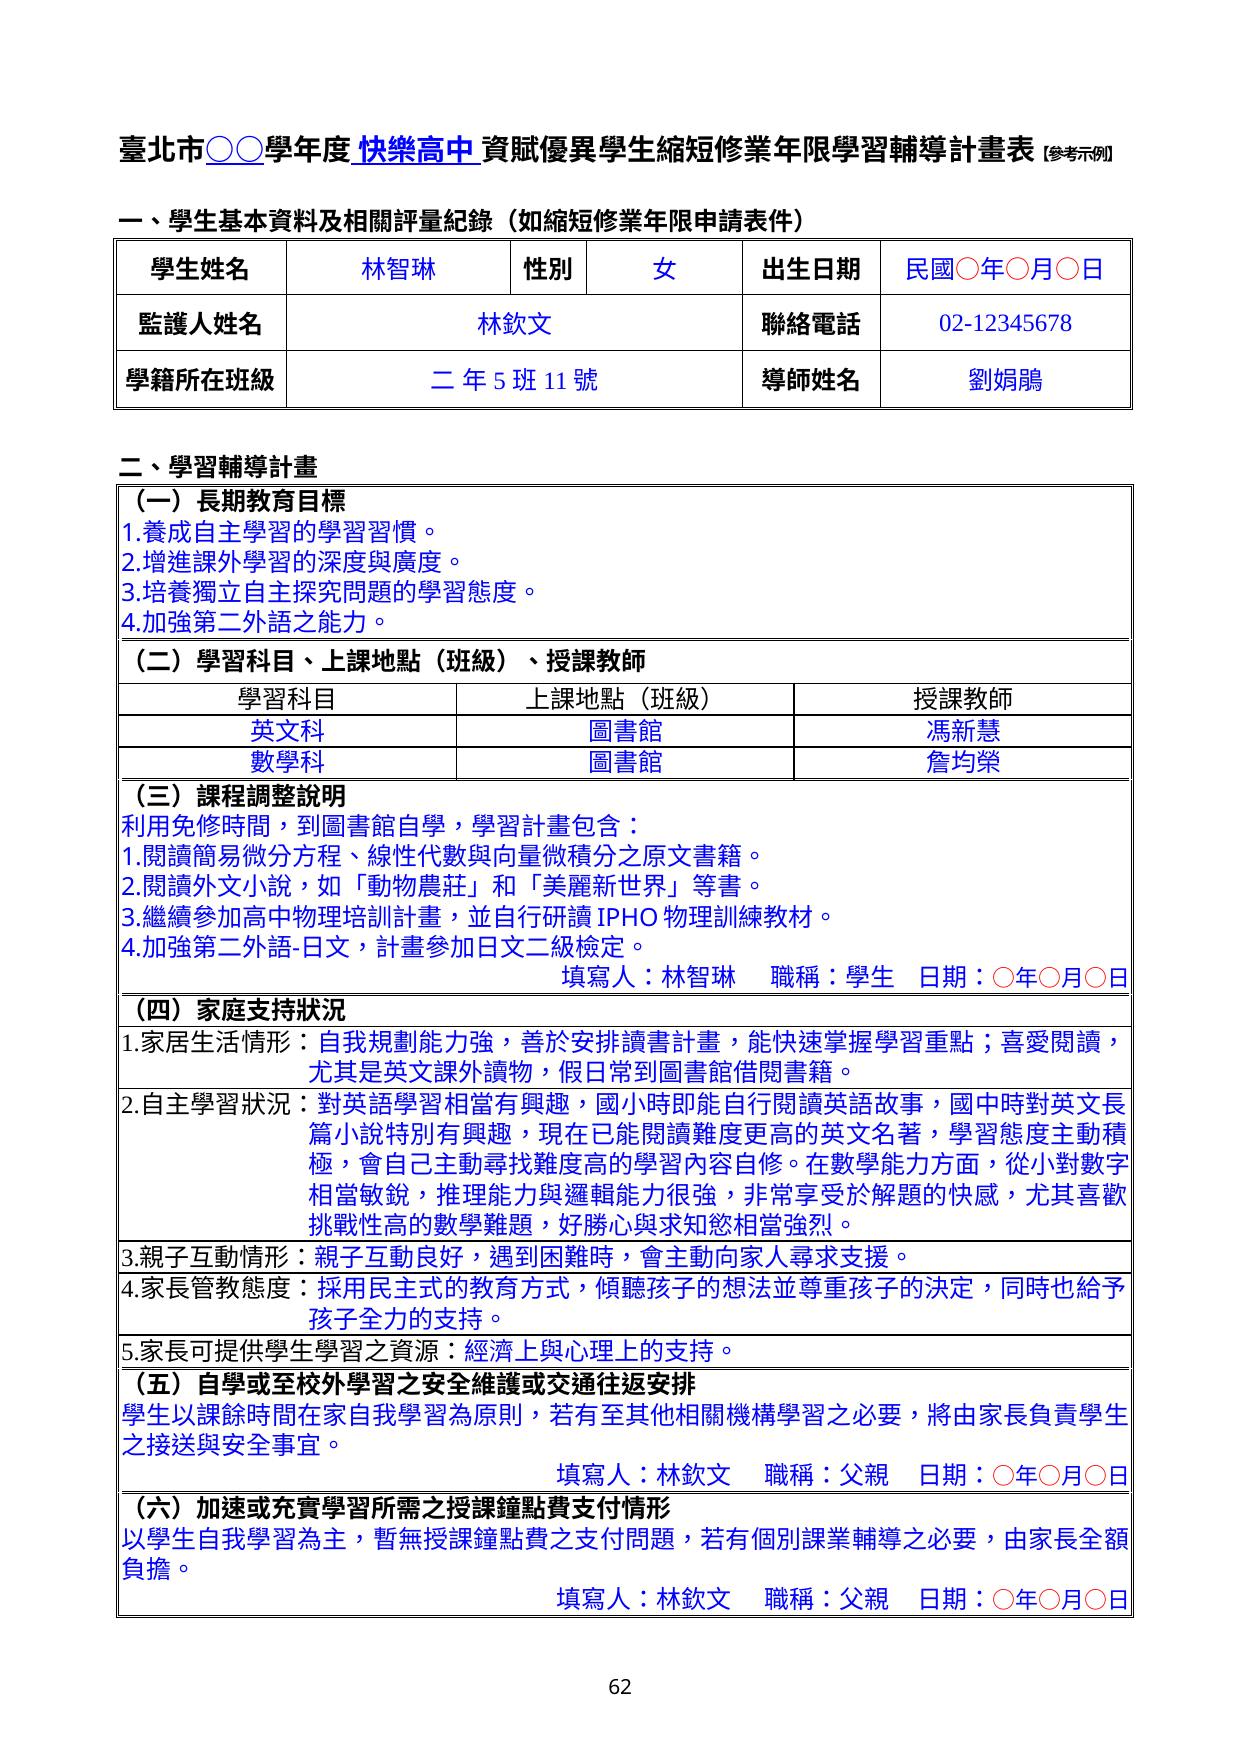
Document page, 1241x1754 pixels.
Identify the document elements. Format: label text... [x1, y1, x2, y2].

table_cell 學籍所在班級 [117, 351, 286, 407]
table_cell 二 年 5 班 11 號 [287, 351, 742, 407]
table_cell 林欽文 [287, 295, 742, 350]
table_header 學生姓名 [117, 241, 286, 294]
table_header 出生日期 [743, 241, 880, 294]
table_cell 1.家居生活情形：自我規劃能力強，善於安排讀書計畫，能快速掌握學習重點；喜愛閱讀，尤其是英文課外讀物，假日常到圖書館借閱書籍。 [119, 1027, 1131, 1088]
table_cell 2.自主學習狀況：對英語學習相當有興趣，國小時即能自行閱讀英語故事，國中時對英文長篇小說特別有興趣，現在已能閱讀難度更高的英文名著，學習態度主動積極，會自己主動尋找難度高的學習內容自修。在數學能力方面，從小對數字相當敏銳，推理能力與邏輯能力很強，非常享受於解題的快感，尤其喜歡挑戰性高的數學難題，好勝心與求知慾相當強烈。 [119, 1089, 1131, 1240]
table_cell 聯絡電話 [743, 295, 880, 350]
text 臺北市○○學年度 快樂高中 資賦優異學生縮短修業年限學習輔導計畫表【參考示例】 [118, 127, 1122, 169]
table_cell （三）課程調整說明 利用免修時間，到圖書館自學，學習計畫包含： 1.閱讀簡易微分方程、線性代數與向量微積分之原文書籍。 2.閱讀外文小說，如「動物農莊」和「美麗新世界」等書。 3.繼續參加高中物理培訓計畫，並自行研讀IPHO物理訓練教材。 4.加強第二外語-日文，計畫參加日文二級檢定。 填寫人：林智琳 職稱：學生 日期：○年○月○日 [118, 778, 1133, 992]
table_header （一）長期教育目標 1.養成自主學習的學習習慣。 2.增進課外學習的深度與廣度。 3.培養獨立自主探究問題的學習態度。 4.加強第二外語之能力。 [119, 487, 1131, 638]
table_cell 圖書館 [457, 716, 793, 746]
table_cell 監護人姓名 [117, 295, 286, 350]
text 一、學生基本資料及相關評量紀錄（如縮短修業年限申請表件） [118, 202, 1122, 238]
table_cell 02-12345678 [881, 295, 1130, 350]
table_cell 劉娟鵑 [881, 351, 1130, 407]
table_cell 5.家長可提供學生學習之資源：經濟上與心理上的支持。 [119, 1336, 1131, 1367]
table_cell （五）自學或至校外學習之安全維護或交通往返安排 學生以課餘時間在家自我學習為原則，若有至其他相關機構學習之必要，將由家長負責學生之接送與安全事宜。 填寫人：林欽文 職稱：父親 日期：○年○月○日 [119, 1367, 1131, 1491]
table_header 女 [587, 241, 742, 294]
table_cell （二）學習科目、上課地點（班級）、授課教師 [119, 638, 1131, 682]
table_cell 3.親子互動情形：親子互動良好，遇到困難時，會主動向家人尋求支援。 [119, 1242, 1131, 1272]
table_cell （四）家庭支持狀況 [119, 993, 1131, 1026]
table_cell 圖書館 [457, 748, 793, 778]
table_cell 導師姓名 [743, 351, 880, 407]
table_cell 4.家長管教態度：採用民主式的教育方式，傾聽孩子的想法並尊重孩子的決定，同時也給予孩子全力的支持。 [119, 1274, 1131, 1334]
table_cell 英文科 [119, 716, 456, 746]
table_header 林智琳 [287, 241, 510, 294]
table_cell 授課教師 [795, 684, 1131, 714]
table_cell 學習科目 [119, 684, 456, 714]
table_header 性別 [511, 241, 586, 294]
table_cell 上課地點（班級） [457, 684, 793, 714]
table_cell 馮新慧 [795, 716, 1131, 746]
table_header 民國○年○月○日 [881, 241, 1130, 294]
text 二、學習輔導計畫 [118, 447, 1122, 483]
table_cell （六）加速或充實學習所需之授課鐘點費支付情形 以學生自我學習為主，暫無授課鐘點費之支付問題，若有個別課業輔導之必要，由家長全額負擔。 填寫人：林欽文 職稱：父親 日期：○年○月○日 [119, 1491, 1131, 1614]
table_cell 數學科 [119, 748, 456, 778]
table_cell 詹均榮 [795, 748, 1131, 778]
